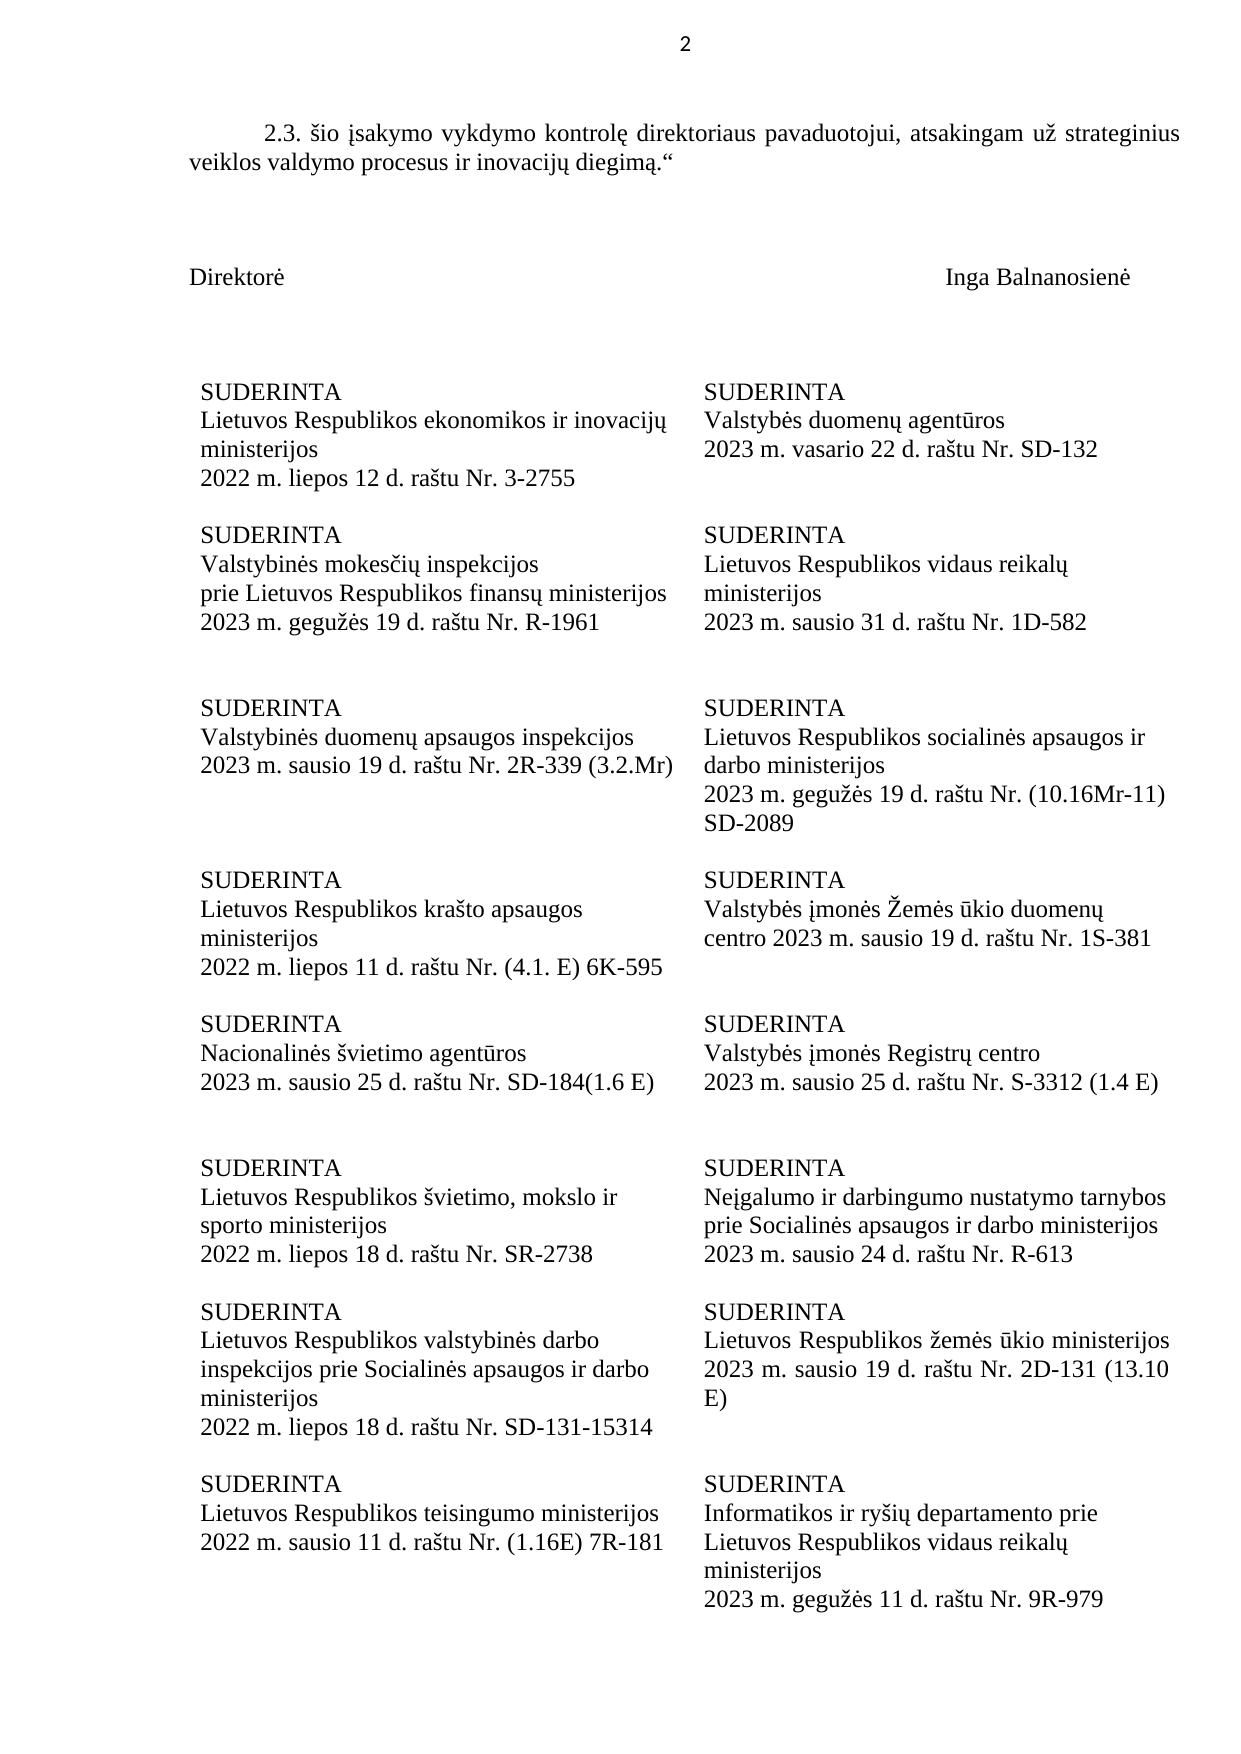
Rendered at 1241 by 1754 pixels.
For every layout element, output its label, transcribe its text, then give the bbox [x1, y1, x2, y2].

table_cell [693, 1124, 1181, 1153]
table_cell SUDERINTA Neįgalumo ir darbingumo nustatymo tarnybos prie Socialinės apsaugos ir darbo ministerijos 2023 m. sausio 24 d. raštu Nr. R-613 [693, 1153, 1181, 1268]
table_cell SUDERINTA Informatikos ir ryšių departamento prie Lietuvos Respublikos vidaus reikalų ministerijos 2023 m. gegužės 11 d. raštu Nr. 9R-979 [693, 1469, 1181, 1613]
table_cell [189, 1124, 692, 1153]
table_cell SUDERINTA Valstybės įmonės Žemės ūkio duomenų centro 2023 m. sausio 19 d. raštu Nr. 1S-381 [693, 866, 1181, 981]
table_cell [693, 492, 1181, 521]
text 2.3. šio įsakymo vykdymo kontrolę direktoriaus pavaduotojui, atsakingam už strateginius veiklos valdymo procesus ir inovacijų diegimą.“ [189, 118, 1181, 176]
table_header SUDERINTA Lietuvos Respublikos ekonomikos ir inovacijų ministerijos 2022 m. liepos 12 d. raštu Nr. 3-2755 [189, 377, 692, 492]
table_cell [693, 981, 1181, 1009]
table_cell [189, 837, 692, 866]
table_cell SUDERINTA Nacionalinės švietimo agentūros 2023 m. sausio 25 d. raštu Nr. SD-184(1.6 E) [189, 1009, 692, 1124]
table_cell SUDERINTA Valstybinės duomenų apsaugos inspekcijos 2023 m. sausio 19 d. raštu Nr. 2R-339 (3.2.Mr) [189, 693, 692, 837]
table_cell SUDERINTA Lietuvos Respublikos vidaus reikalų ministerijos 2023 m. sausio 31 d. raštu Nr. 1D-582 [693, 521, 1181, 664]
table_cell SUDERINTA Valstybinės mokesčių inspekcijos prie Lietuvos Respublikos finansų ministerijos 2023 m. gegužės 19 d. raštu Nr. R-1961 [189, 521, 692, 664]
table_cell SUDERINTA Lietuvos Respublikos socialinės apsaugos ir darbo ministerijos 2023 m. gegužės 19 d. raštu Nr. (10.16Mr-11) SD-2089 [693, 693, 1181, 837]
table_cell [189, 981, 692, 1009]
table_cell [189, 492, 692, 521]
table_cell [693, 664, 1181, 693]
table_cell SUDERINTA Lietuvos Respublikos žemės ūkio ministerijos 2023 m. sausio 19 d. raštu Nr. 2D-131 (13.10 E) [693, 1297, 1181, 1441]
table_cell [693, 837, 1181, 866]
table_cell [189, 1441, 692, 1469]
table_cell [189, 1268, 692, 1297]
table_cell SUDERINTA Lietuvos Respublikos teisingumo ministerijos 2022 m. sausio 11 d. raštu Nr. (1.16E) 7R-181 [189, 1469, 692, 1613]
table_cell SUDERINTA Lietuvos Respublikos valstybinės darbo inspekcijos prie Socialinės apsaugos ir darbo ministerijos 2022 m. liepos 18 d. raštu Nr. SD-131-15314 [189, 1297, 692, 1441]
table_cell [189, 664, 692, 693]
table_cell SUDERINTA Valstybės įmonės Registrų centro 2023 m. sausio 25 d. raštu Nr. S-3312 (1.4 E) [693, 1009, 1181, 1124]
table_cell SUDERINTA Lietuvos Respublikos švietimo, mokslo ir sporto ministerijos 2022 m. liepos 18 d. raštu Nr. SR-2738 [189, 1153, 692, 1268]
table_cell [693, 1268, 1181, 1297]
table_cell SUDERINTA Lietuvos Respublikos krašto apsaugos ministerijos 2022 m. liepos 11 d. raštu Nr. (4.1. E) 6K-595 [189, 866, 692, 981]
table_header SUDERINTA Valstybės duomenų agentūros 2023 m. vasario 22 d. raštu Nr. SD-132 [693, 377, 1181, 492]
table_cell [693, 1441, 1181, 1469]
text Direktorė Inga Balnanosienė [189, 262, 1181, 291]
